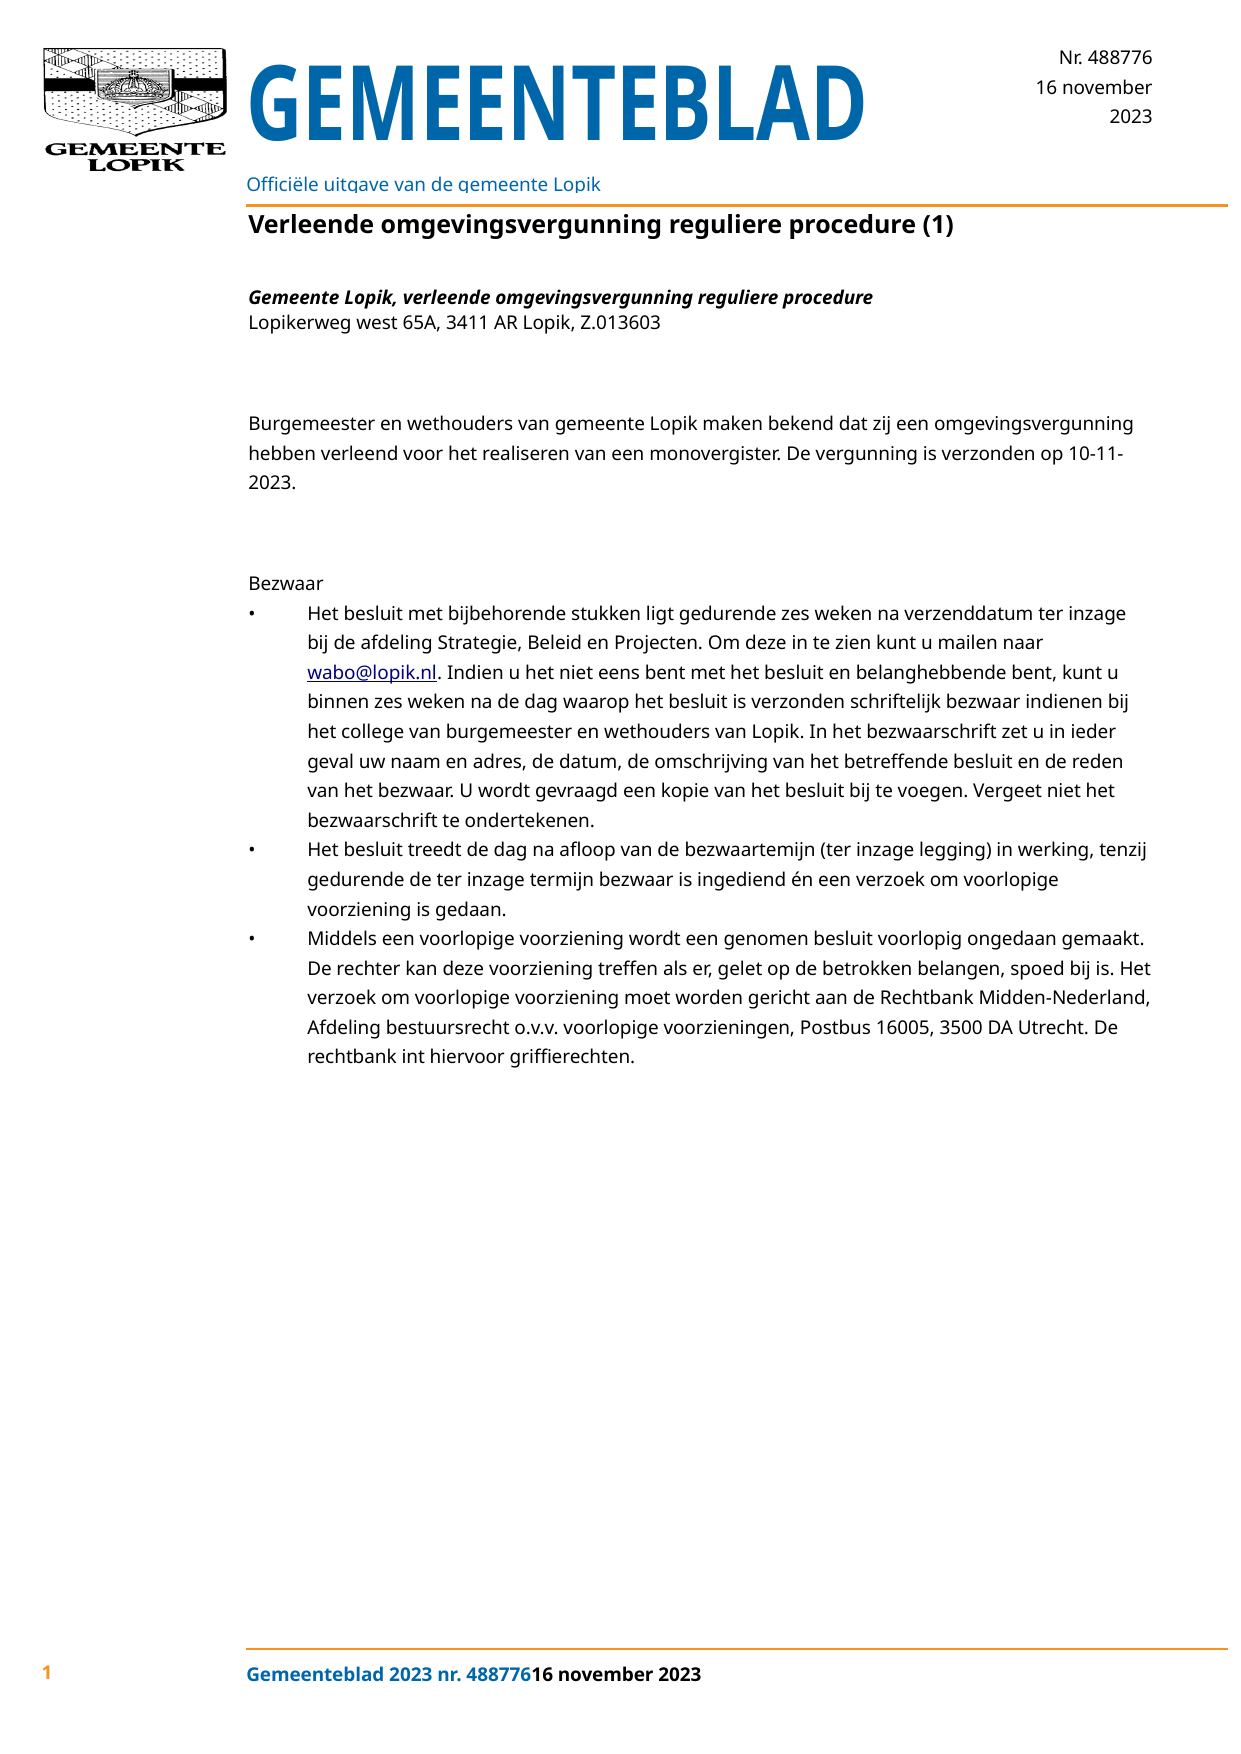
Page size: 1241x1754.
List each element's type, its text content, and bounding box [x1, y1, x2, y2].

text Bezwaar [248, 570, 1152, 596]
list Middels een voorlopige voorziening wordt een genomen besluit voorlopig ongedaan gemaakt. De rechter kan deze voorziening treffen als er, gelet op de betrokken belangen, spoed bij is. Het verzoek om voorlopige voorziening moet worden gericht aan de Rechtbank Midden-Nederland, Afdeling bestuursrecht o.v.v. voorlopige voorzieningen, Postbus 16005, 3500 DA Utrecht. De rechtbank int hiervoor griffierechten. [248, 925, 1152, 1069]
list Het besluit treedt de dag na afloop van de bezwaartemijn (ter inzage legging) in werking, tenzij gedurende de ter inzage termijn bezwaar is ingediend én een verzoek om voorlopige voorziening is gedaan. [248, 837, 1152, 922]
text Burgemeester en wethouders van gemeente Lopik maken bekend dat zij een omgevingsvergunning hebben verleend voor het realiseren van een monovergister. De vergunning is verzonden op 10-11-2023. [248, 410, 1152, 495]
text Gemeente Lopik, verleende omgevingsvergunning reguliere procedure [248, 284, 1152, 309]
picture [41, 47, 231, 172]
text Verleende omgevingsvergunning reguliere procedure (1) [248, 207, 1152, 241]
list Het besluit met bijbehorende stukken ligt gedurende zes weken na verzenddatum ter inzage bij de afdeling Strategie, Beleid en Projecten. Om deze in te zien kunt u mailen naar wabo@lopik.nl. Indien u het niet eens bent met het besluit en belanghebbende bent, kunt u binnen zes weken na de dag waarop het besluit is verzonden schriftelijk bezwaar indienen bij het college van burgemeester en wethouders van Lopik. In het bezwaarschrift zet u in ieder geval uw naam en adres, de datum, de omschrijving van het betreffende besluit en de reden van het bezwaar. U wordt gevraagd een kopie van het besluit bij te voegen. Vergeet niet het bezwaarschrift te ondertekenen. [248, 600, 1152, 833]
text Lopikerweg west 65A, 3411 AR Lopik, Z.013603 [248, 309, 1152, 335]
